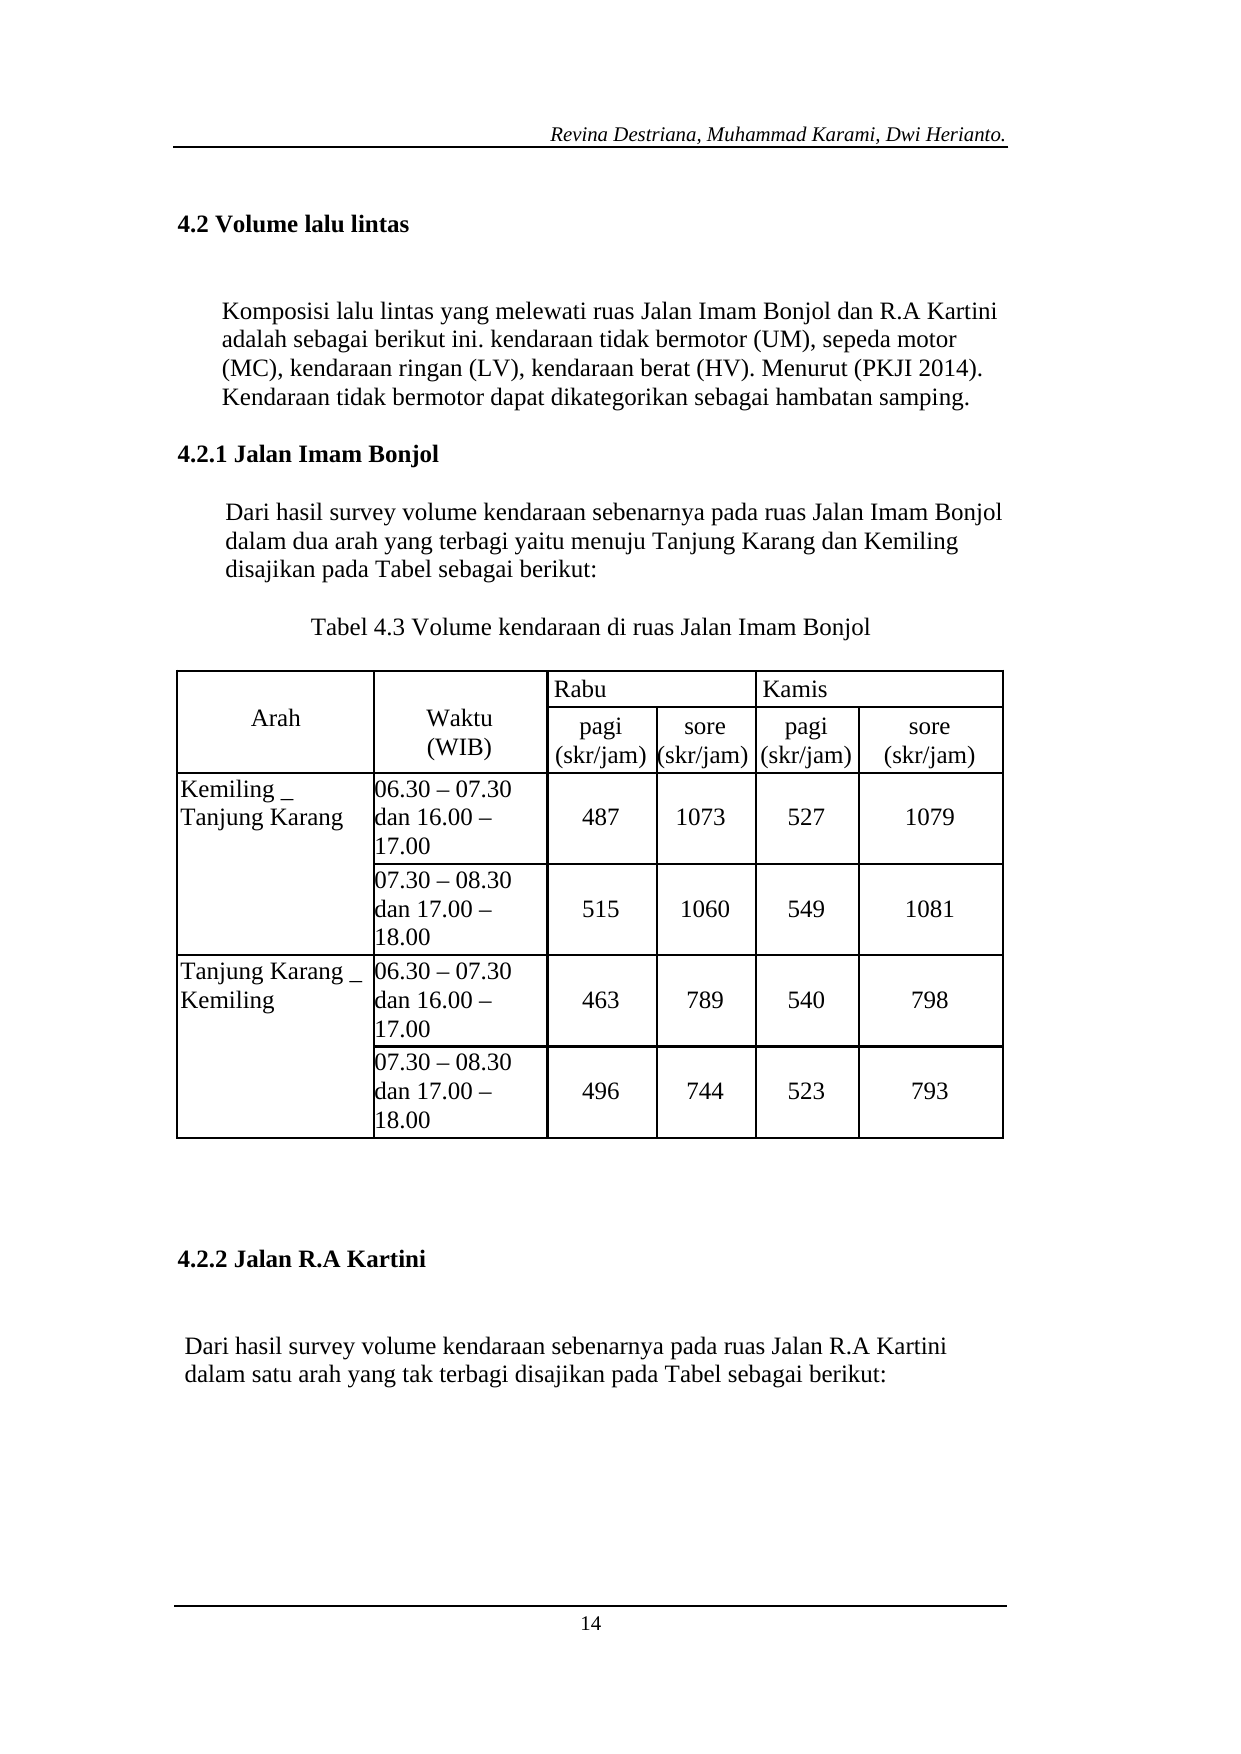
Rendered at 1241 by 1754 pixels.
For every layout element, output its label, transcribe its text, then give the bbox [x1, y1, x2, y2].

table_cell 496 [549, 1048, 656, 1137]
table_cell 798 [860, 956, 1002, 1045]
table_cell Kemiling _ Tanjung Karang [178, 774, 373, 954]
table_cell 1073 [658, 774, 755, 863]
table_header Arah [178, 672, 373, 772]
text Komposisi lalu lintas yang melewati ruas Jalan Imam Bonjol dan R.A Kartini adalah sebagai berikut ini. kendaraan tidak bermotor (UM), sepeda motor (MC), kendaraan ringan (LV), kendaraan berat (HV). Menurut (PKJI 2014). Kendaraan tidak bermotor dapat dikategorikan sebagai hambatan samping. [222, 279, 1004, 411]
table_cell 744 [658, 1048, 755, 1137]
table_cell 793 [860, 1048, 1002, 1137]
table_cell sore (skr/jam) [658, 708, 755, 772]
text 4.2.2 Jalan R.A Kartini [177, 1228, 996, 1273]
table_cell 549 [757, 865, 858, 954]
table_header Kamis [757, 672, 1002, 706]
table_cell 06.30 – 07.30 dan 16.00 – 17.00 [375, 774, 546, 863]
table_cell 527 [757, 774, 858, 863]
table_cell 1060 [658, 865, 755, 954]
table_cell pagi (skr/jam) [549, 708, 656, 772]
table_cell 1081 [860, 865, 1002, 954]
text 4.2 Volume lalu lintas [177, 209, 996, 238]
table_cell 523 [757, 1048, 858, 1137]
table_cell pagi (skr/jam) [757, 708, 858, 772]
table_cell 789 [658, 956, 755, 1045]
table_cell 540 [757, 956, 858, 1045]
table_header Rabu [549, 672, 755, 706]
table_cell 06.30 – 07.30 dan 16.00 – 17.00 [375, 956, 546, 1045]
text 4.2.1 Jalan Imam Bonjol [177, 439, 1004, 468]
table_header Waktu (WIB) [375, 672, 546, 772]
table_cell 07.30 ­– 08.30 dan 17.00 – 18.00 [375, 1048, 546, 1137]
table_cell 515 [549, 865, 656, 954]
table_cell 07.30 – 08.30 dan 17.00 ­­– 18.00 [375, 865, 546, 954]
table_cell Tanjung Karang _ Kemiling [178, 956, 373, 1137]
text Dari hasil survey volume kendaraan sebenarnya pada ruas Jalan R.A Kartini dalam satu arah yang tak terbagi disajikan pada Tabel sebagai berikut: [184, 1314, 1004, 1388]
table_cell 463 [549, 956, 656, 1045]
text Tabel 4.3 Volume kendaraan di ruas Jalan Imam Bonjol [177, 612, 1004, 641]
table_cell sore (skr/jam) [860, 708, 1002, 772]
text Dari hasil survey volume kendaraan sebenarnya pada ruas Jalan Imam Bonjol dalam dua arah yang terbagi yaitu menuju Tanjung Karang dan Kemiling disajikan pada Tabel sebagai berikut: [225, 497, 1004, 583]
table_cell 487 [549, 774, 656, 863]
table_cell 1079 [860, 774, 1002, 863]
